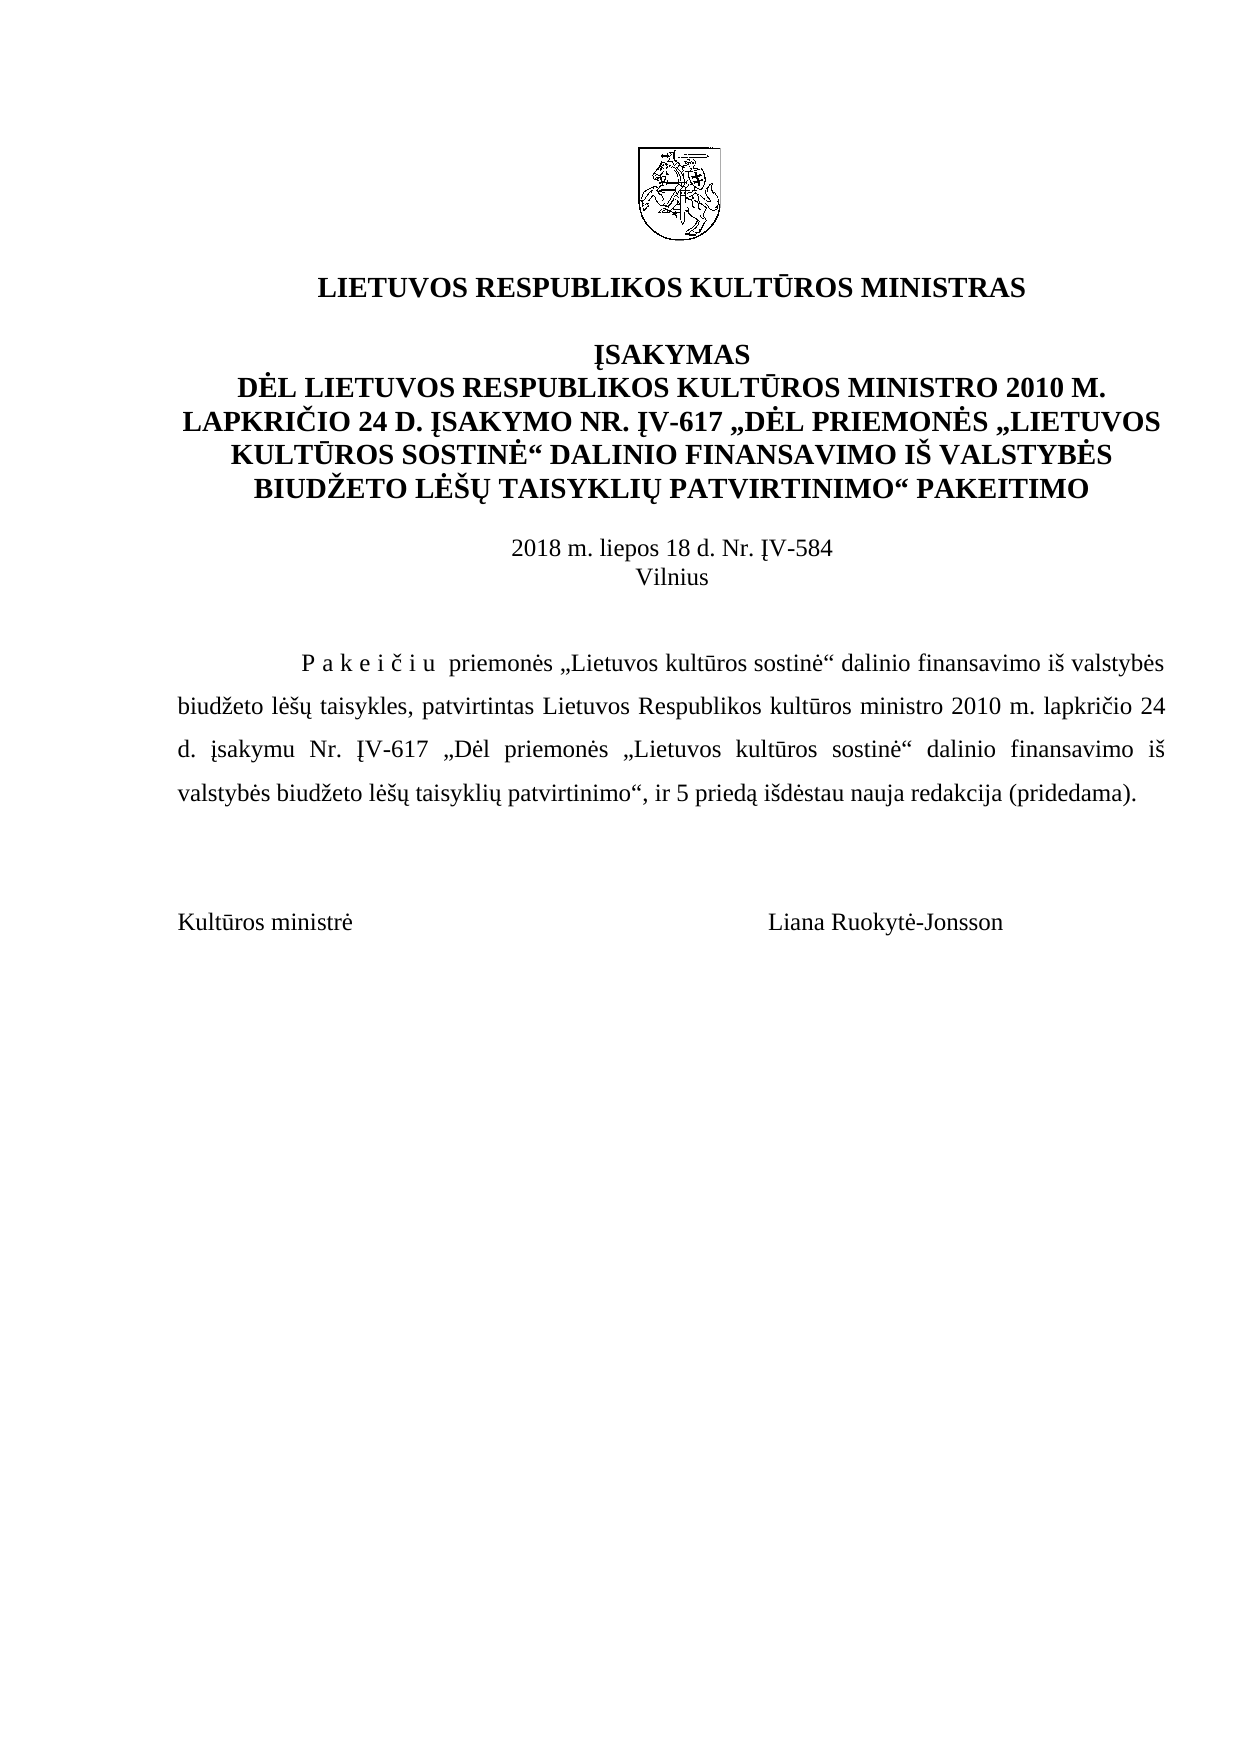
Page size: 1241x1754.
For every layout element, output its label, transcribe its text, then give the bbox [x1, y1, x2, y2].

text Kultūros ministrė Liana Ruokytė-Jonsson [177, 907, 1181, 936]
text DĖL LIETUVOS RESPUBLIKOS KULTŪROS MINISTRO 2010 M. LAPKRIČIO 24 D. ĮSAKYMO NR. ĮV-617 „DĖL PRIEMONĖS „LIETUVOS KULTŪROS SOSTINĖ“ DALINIO FINANSAVIMO IŠ VALSTYBĖS BIUDŽETO LĖŠŲ TAISYKLIŲ PATVIRTINIMO“ PAKEITIMO [177, 370, 1167, 504]
text LIETUVOS RESPUBLIKOS KULTŪROS MINISTRAS [177, 270, 1167, 303]
text 2018 m. liepos 18 d. Nr. ĮV-584 [177, 533, 1167, 562]
text Vilnius [177, 562, 1167, 591]
text ĮSAKYMAS [177, 337, 1167, 370]
text P a k e i č i u priemonės „Lietuvos kultūros sostinė“ dalinio finansavimo iš valstybės biudžeto lėšų taisykles, patvirtintas Lietuvos Respublikos kultūros ministro 2010 m. lapkričio 24 d. įsakymu Nr. ĮV-617 „Dėl priemonės „Lietuvos kultūros sostinė“ dalinio finansavimo iš valstybės biudžeto lėšų taisyklių patvirtinimo“, ir 5 priedą išdėstau nauja redakcija (pridedama). [177, 648, 1166, 806]
